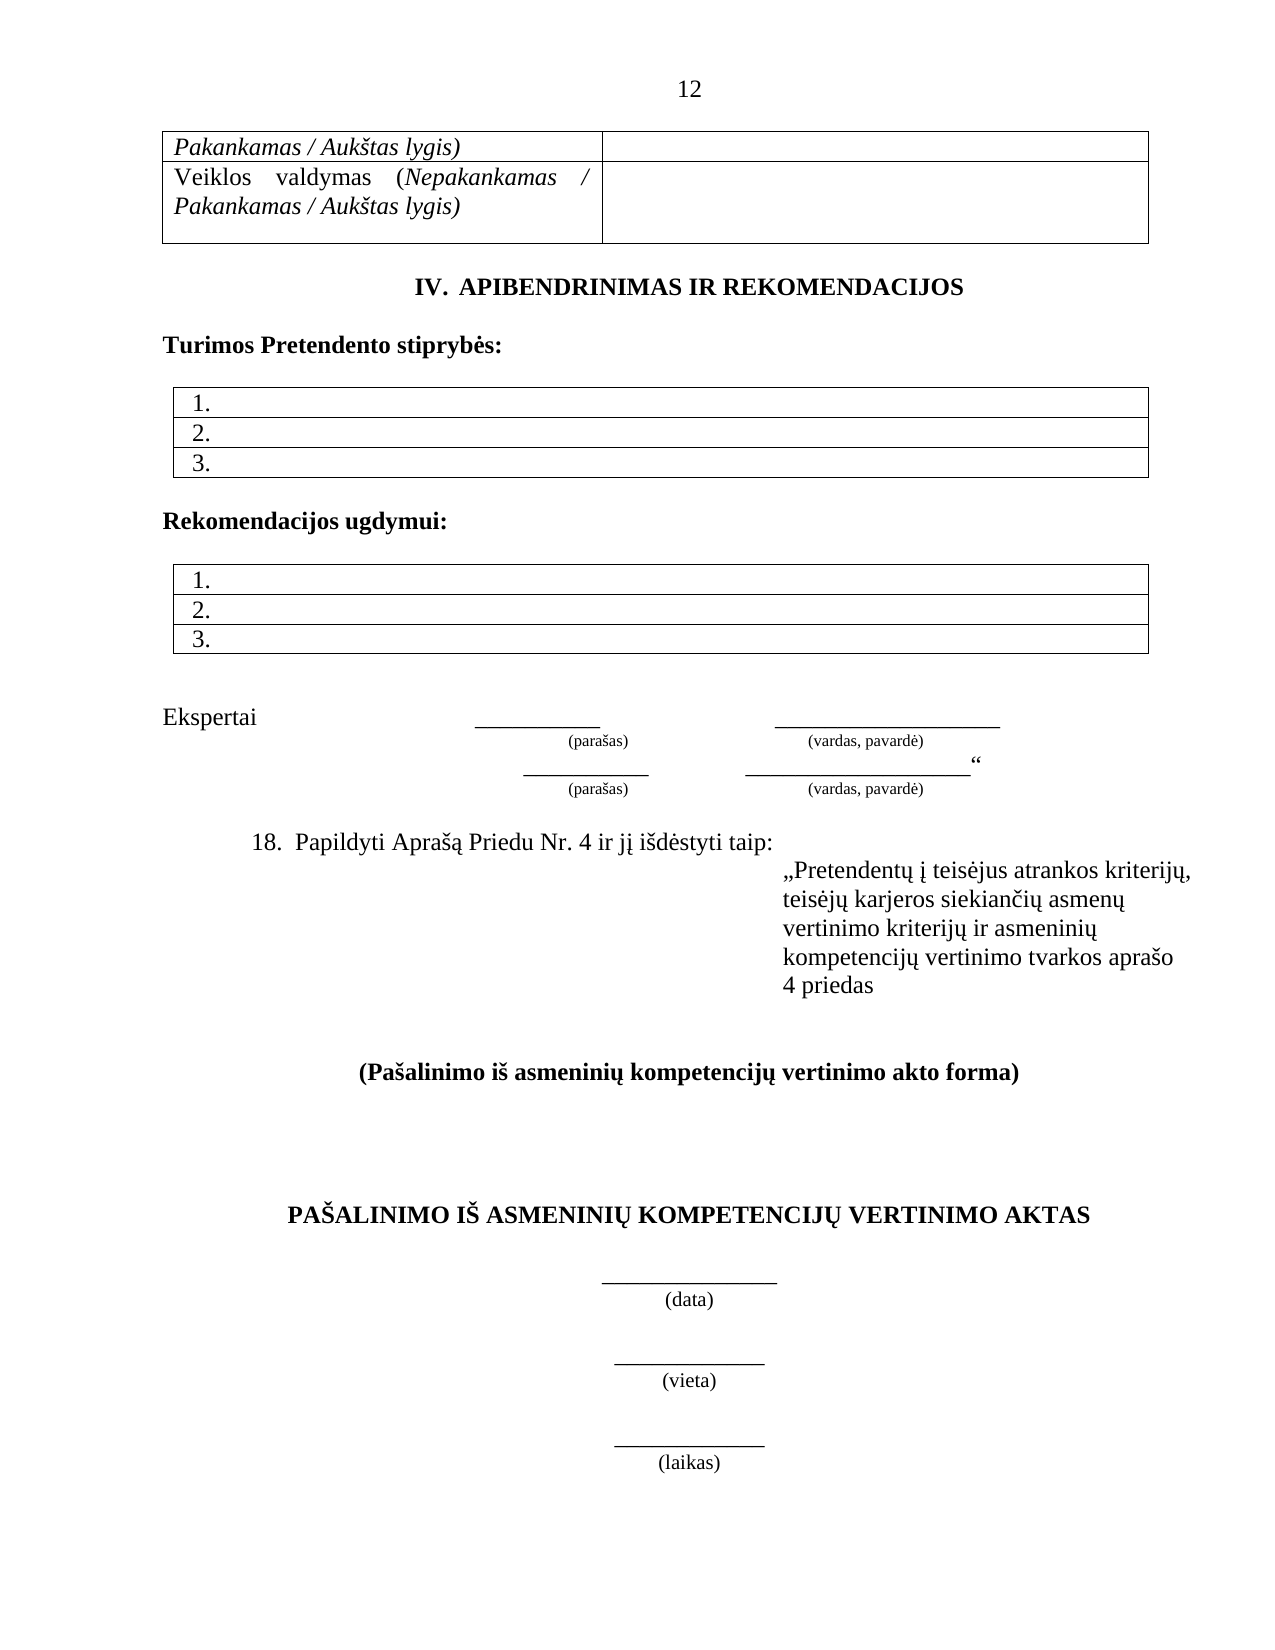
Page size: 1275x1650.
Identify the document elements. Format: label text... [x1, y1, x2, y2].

text Ekspertai __________ __________________ [162, 702, 1216, 731]
table_cell Pakankamas / Aukštas lygis) [163, 132, 602, 161]
text __________ __________________“ [433, 750, 1216, 779]
text teisėjų karjeros siekiančių asmenų [783, 884, 1216, 913]
text PAŠALINIMO IŠ ASMENINIŲ KOMPETENCIJŲ VERTINIMO AKTAS [162, 1201, 1216, 1229]
table_cell 3. [174, 625, 1148, 653]
text vertinimo kriterijų ir asmeninių [783, 913, 1216, 942]
text (laikas) [162, 1450, 1216, 1474]
text 4 priedas [783, 971, 1216, 999]
text ______________ [162, 1258, 1216, 1287]
text (parašas) (vardas, pavardė) [433, 731, 1216, 750]
table_cell Veiklos valdymas (Nepakankamas / Pakankamas / Aukštas lygis) [163, 162, 602, 242]
text ____________ [162, 1339, 1216, 1368]
text Turimos Pretendento stiprybės: [162, 330, 1216, 358]
text Rekomendacijos ugdymui: [162, 506, 1216, 535]
table_cell [603, 132, 1148, 161]
text kompetencijų vertinimo tvarkos aprašo [783, 942, 1216, 971]
text (Pašalinimo iš asmeninių kompetencijų vertinimo akto forma) [162, 1057, 1216, 1086]
text ____________ [162, 1421, 1216, 1450]
text (data) [162, 1287, 1216, 1311]
table_header 1. [174, 565, 1148, 594]
table_header 1. [174, 388, 1148, 417]
text „Pretendentų į teisėjus atrankos kriterijų, [783, 856, 1216, 884]
table_cell 3. [174, 448, 1148, 477]
table_cell 2. [174, 595, 1148, 623]
text (parašas) (vardas, pavardė) [433, 779, 1216, 798]
text (vieta) [162, 1368, 1216, 1392]
table_cell [603, 162, 1148, 242]
table_cell 2. [174, 418, 1148, 447]
text 18. Papildyti Aprašą Priedu Nr. 4 ir jį išdėstyti taip: [251, 827, 1216, 856]
text IV. APIBENDRINIMAS IR REKOMENDACIJOS [162, 272, 1216, 301]
